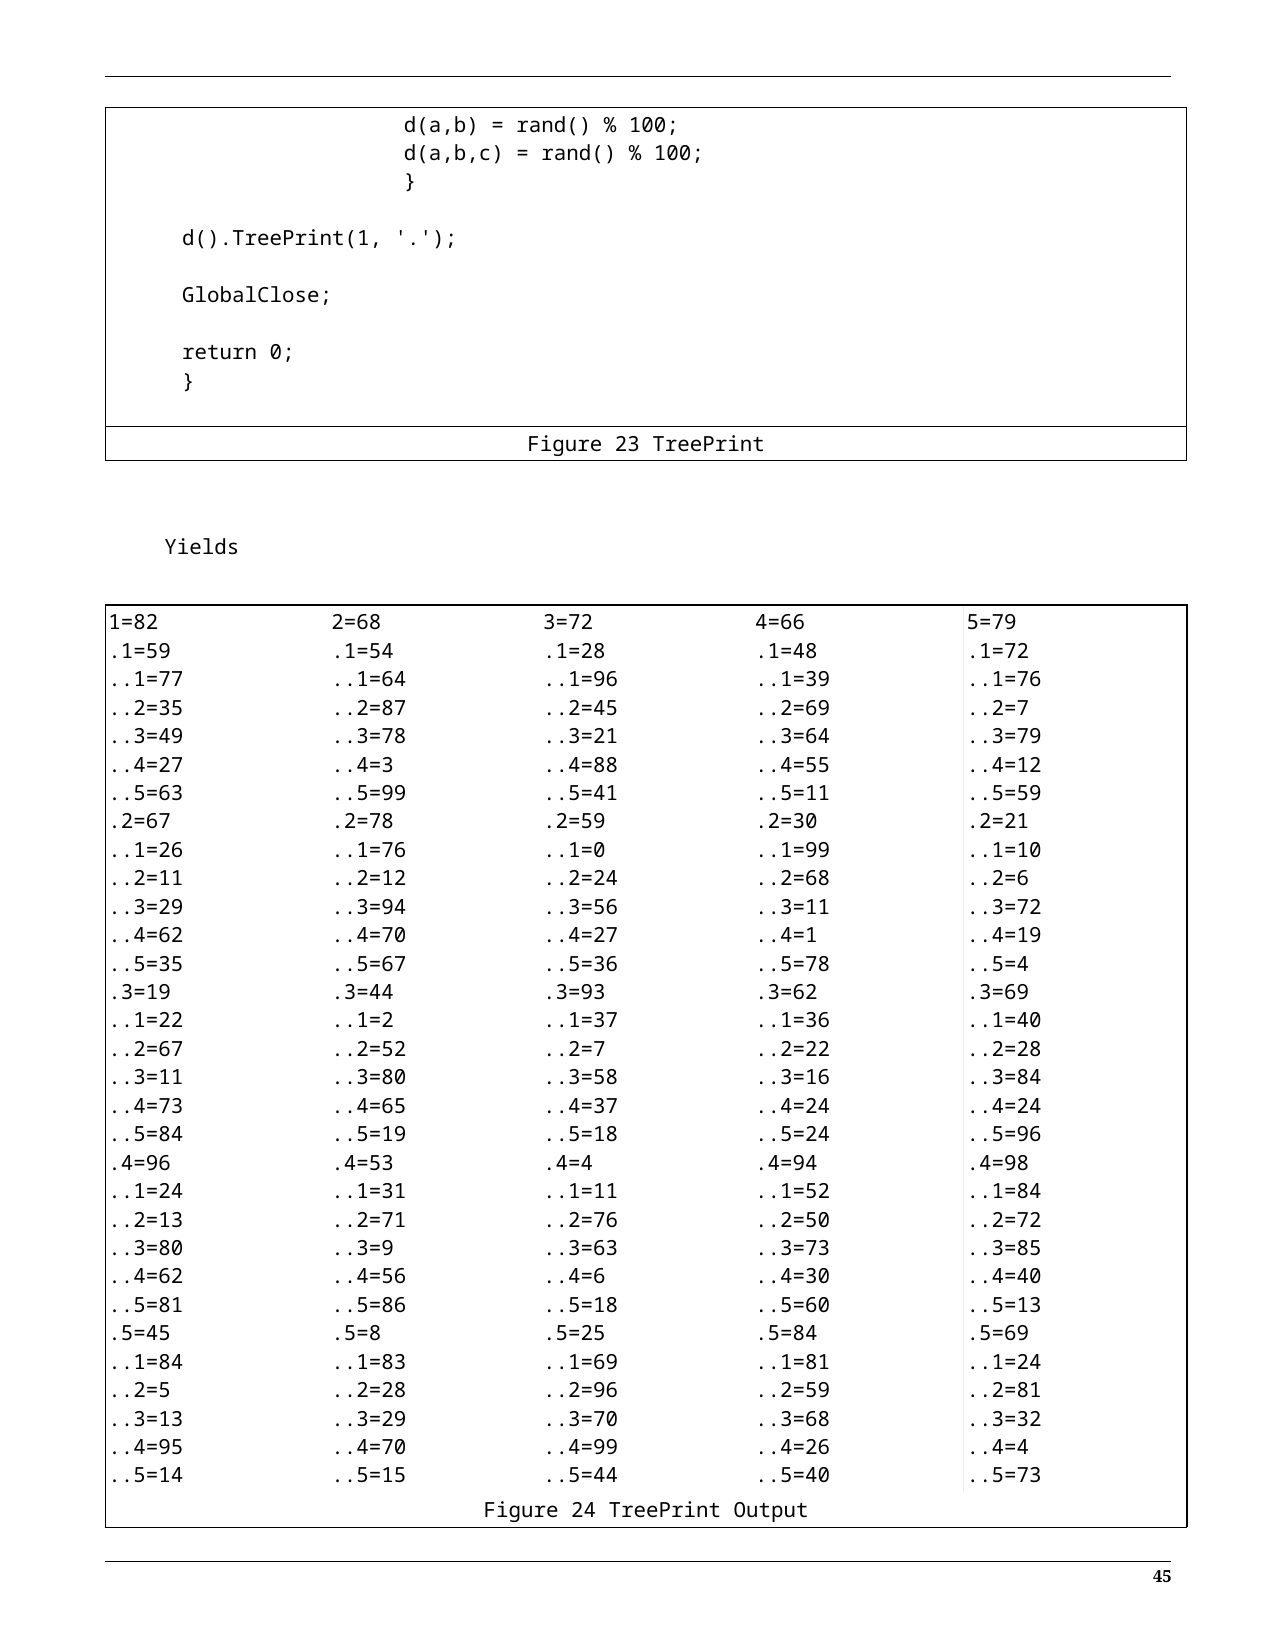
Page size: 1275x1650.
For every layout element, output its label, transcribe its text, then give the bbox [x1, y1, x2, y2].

table_header d(a,b) = rand() % 100; d(a,b,c) = rand() % 100; } d().TreePrint(1, '.'); GlobalClose; return 0; } [106, 108, 1186, 426]
table_header 4=66 .1=48 ..1=39 ..2=69 ..3=64 ..4=55 ..5=11 .2=30 ..1=99 ..2=68 ..3=11 ..4=1 ..5=78 .3=62 ..1=36 ..2=22 ..3=16 ..4=24 ..5=24 .4=94 ..1=52 ..2=50 ..3=73 ..4=30 ..5=60 .5=84 ..1=81 ..2=59 ..3=68 ..4=26 ..5=40 [752, 606, 963, 1492]
table_header 3=72 .1=28 ..1=96 ..2=45 ..3=21 ..4=88 ..5=41 .2=59 ..1=0 ..2=24 ..3=56 ..4=27 ..5=36 .3=93 ..1=37 ..2=7 ..3=58 ..4=37 ..5=18 .4=4 ..1=11 ..2=76 ..3=63 ..4=6 ..5=18 .5=25 ..1=69 ..2=96 ..3=70 ..4=99 ..5=44 [540, 606, 752, 1492]
text Yields [164, 532, 1127, 561]
table_header 1=82 .1=59 ..1=77 ..2=35 ..3=49 ..4=27 ..5=63 .2=67 ..1=26 ..2=11 ..3=29 ..4=62 ..5=35 .3=19 ..1=22 ..2=67 ..3=11 ..4=73 ..5=84 .4=96 ..1=24 ..2=13 ..3=80 ..4=62 ..5=81 .5=45 ..1=84 ..2=5 ..3=13 ..4=95 ..5=14 [106, 606, 328, 1492]
table_cell Figure 24 TreePrint Output [106, 1492, 1186, 1527]
table_header 5=79 .1=72 ..1=76 ..2=7 ..3=79 ..4=12 ..5=59 .2=21 ..1=10 ..2=6 ..3=72 ..4=19 ..5=4 .3=69 ..1=40 ..2=28 ..3=84 ..4=24 ..5=96 .4=98 ..1=84 ..2=72 ..3=85 ..4=40 ..5=13 .5=69 ..1=24 ..2=81 ..3=32 ..4=4 ..5=73 [964, 606, 1186, 1492]
table_cell Figure 23 TreePrint [106, 427, 1186, 460]
table_header 2=68 .1=54 ..1=64 ..2=87 ..3=78 ..4=3 ..5=99 .2=78 ..1=76 ..2=12 ..3=94 ..4=70 ..5=67 .3=44 ..1=2 ..2=52 ..3=80 ..4=65 ..5=19 .4=53 ..1=31 ..2=71 ..3=9 ..4=56 ..5=86 .5=8 ..1=83 ..2=28 ..3=29 ..4=70 ..5=15 [328, 606, 540, 1492]
